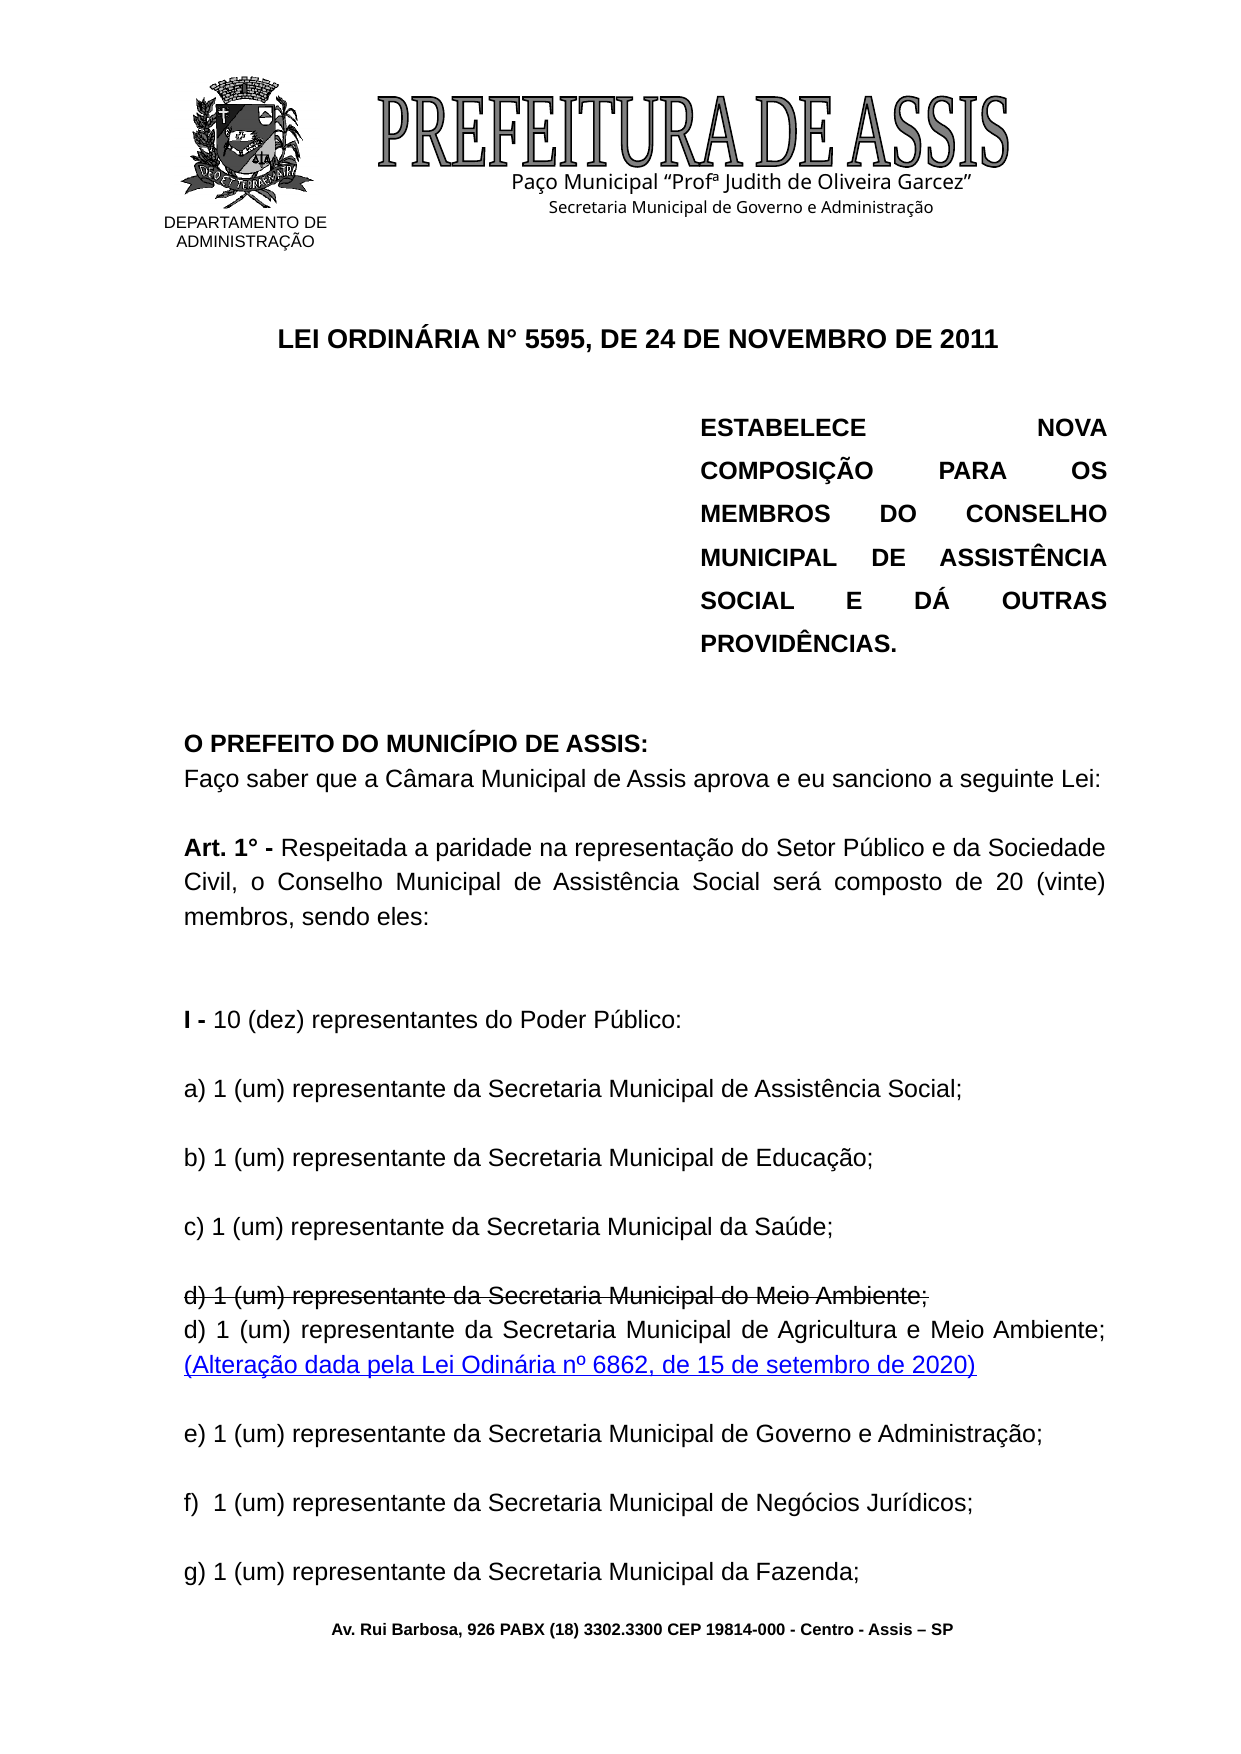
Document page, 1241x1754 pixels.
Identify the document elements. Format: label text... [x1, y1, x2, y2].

text f) 1 (um) representante da Secretaria Municipal de Negócios Jurídicos; [184, 1488, 1107, 1517]
text e) 1 (um) representante da Secretaria Municipal de Governo e Administração; [184, 1419, 1107, 1448]
text g) 1 (um) representante da Secretaria Municipal da Fazenda; [184, 1557, 1107, 1586]
text d) 1 (um) representante da Secretaria Municipal de Agricultura e Meio Ambiente; (Alteração dada pela Lei Odinária nº 6862, de 15 de setembro de 2020) [184, 1316, 1107, 1379]
text Faço saber que a Câmara Municipal de Assis aprova e eu sanciono a seguinte Lei: [184, 764, 1107, 793]
text LEI ORDINÁRIA N° 5595, DE 24 DE NOVEMBRO DE 2011 [169, 323, 1107, 354]
text Art. 1° - Respeitada a paridade na representação do Setor Público e da Sociedade Civil, o Conselho Municipal de Assistência Social será composto de 20 (vinte) membros, sendo eles: [184, 833, 1107, 931]
text ESTABELECE NOVA COMPOSIÇÃO PARA OS MEMBROS DO CONSELHO MUNICIPAL DE ASSISTÊNCIA SOCIAL E DÁ OUTRAS PROVIDÊNCIAS. [700, 413, 1107, 657]
text I - 10 (dez) representantes do Poder Público: [184, 1005, 1107, 1034]
text a) 1 (um) representante da Secretaria Municipal de Assistência Social; [184, 1074, 1107, 1103]
text O PREFEITO DO MUNICÍPIO DE ASSIS: [0, 729, 1107, 758]
text d) 1 (um) representante da Secretaria Municipal do Meio Ambiente; [184, 1281, 1107, 1310]
text b) 1 (um) representante da Secretaria Municipal de Educação; [184, 1143, 1107, 1172]
text c) 1 (um) representante da Secretaria Municipal da Saúde; [184, 1212, 1107, 1241]
